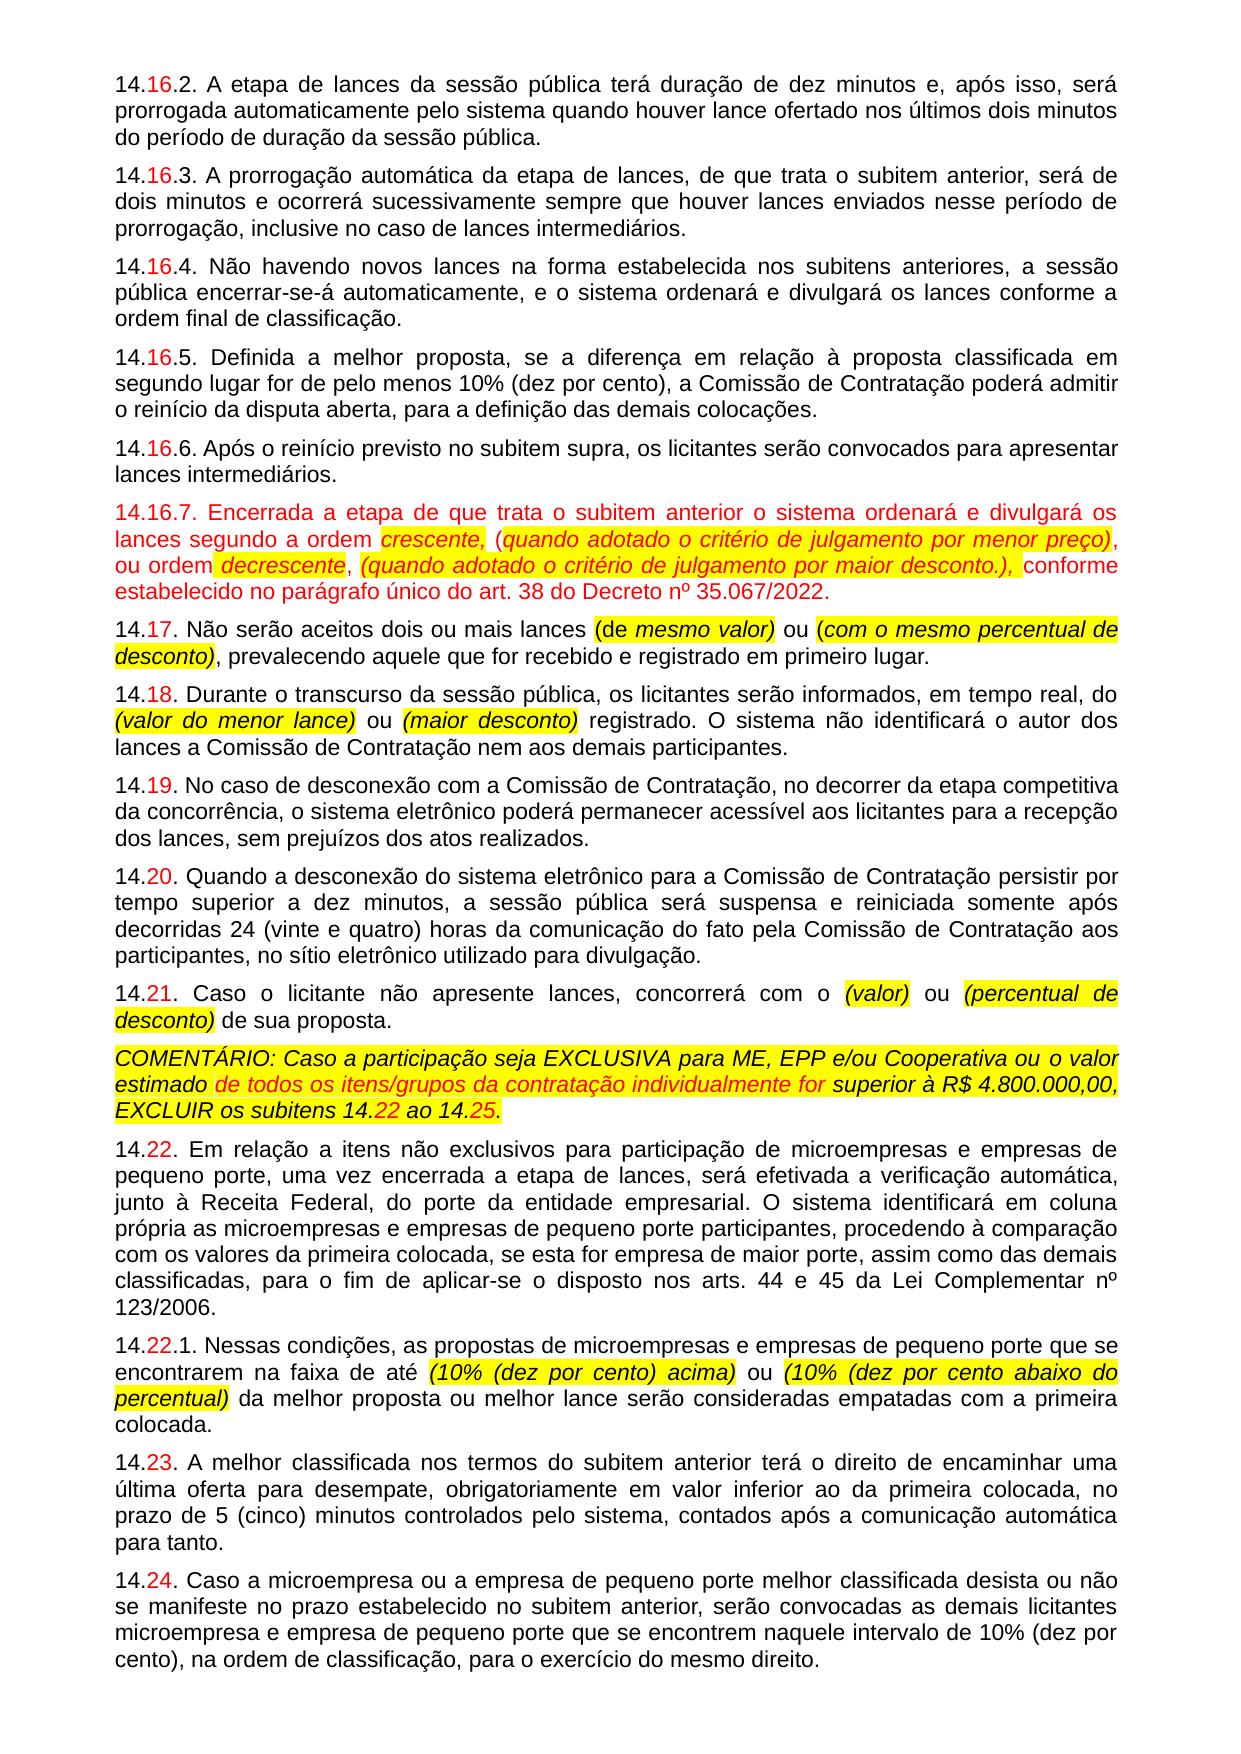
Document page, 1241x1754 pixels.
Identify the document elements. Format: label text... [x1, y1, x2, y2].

text 14.16.2. A etapa de lances da sessão pública terá duração de dez minutos e, após isso, será prorrogada automaticamente pelo sistema quando houver lance ofertado nos últimos dois minutos do período de duração da sessão pública. [114, 71, 1118, 150]
text COMENTÁRIO: Caso a participação seja EXCLUSIVA para ME, EPP e/ou Cooperativa ou o valor estimado de todos os itens/grupos da contratação individualmente for superior à R$ 4.800.000,00, EXCLUIR os subitens 14.22 ao 14.25. [114, 1045, 1118, 1124]
text 14.18. Durante o transcurso da sessão pública, os licitantes serão informados, em tempo real, do (valor do menor lance) ou (maior desconto) registrado. O sistema não identificará o autor dos lances a Comissão de Contratação nem aos demais participantes. [114, 681, 1118, 760]
text 14.16.5. Definida a melhor proposta, se a diferença em relação à proposta classificada em segundo lugar for de pelo menos 10% (dez por cento), a Comissão de Contratação poderá admitir o reinício da disputa aberta, para a definição das demais colocações. [114, 344, 1118, 423]
text 14.20. Quando a desconexão do sistema eletrônico para a Comissão de Contratação persistir por tempo superior a dez minutos, a sessão pública será suspensa e reiniciada somente após decorridas 24 (vinte e quatro) horas da comunicação do fato pela Comissão de Contratação aos participantes, no sítio eletrônico utilizado para divulgação. [114, 863, 1118, 968]
text 14.22.1. Nessas condições, as propostas de microempresas e empresas de pequeno porte que se encontrarem na faixa de até (10% (dez por cento) acima) ou (10% (dez por cento abaixo do percentual) da melhor proposta ou melhor lance serão consideradas empatadas com a primeira colocada. [114, 1332, 1118, 1437]
text 14.24. Caso a microempresa ou a empresa de pequeno porte melhor classificada desista ou não se manifeste no prazo estabelecido no subitem anterior, serão convocadas as demais licitantes microempresa e empresa de pequeno porte que se encontrem naquele intervalo de 10% (dez por cento), na ordem de classificação, para o exercício do mesmo direito. [114, 1567, 1118, 1672]
text 14.16.7. Encerrada a etapa de que trata o subitem anterior o sistema ordenará e divulgará os lances segundo a ordem crescente, (quando adotado o critério de julgamento por menor preço), ou ordem decrescente, (quando adotado o critério de julgamento por maior desconto.), conforme estabelecido no parágrafo único do art. 38 do Decreto nº 35.067/2022. [114, 499, 1118, 604]
text 14.16.4. Não havendo novos lances na forma estabelecida nos subitens anteriores, a sessão pública encerrar-se-á automaticamente, e o sistema ordenará e divulgará os lances conforme a ordem final de classificação. [114, 253, 1118, 332]
text 14.23. A melhor classificada nos termos do subitem anterior terá o direito de encaminhar uma última oferta para desempate, obrigatoriamente em valor inferior ao da primeira colocada, no prazo de 5 (cinco) minutos controlados pelo sistema, contados após a comunicação automática para tanto. [114, 1449, 1118, 1555]
text 14.16.6. Após o reinício previsto no subitem supra, os licitantes serão convocados para apresentar lances intermediários. [114, 434, 1118, 487]
text 14.17. Não serão aceitos dois ou mais lances (de mesmo valor) ou (com o mesmo percentual de desconto), prevalecendo aquele que for recebido e registrado em primeiro lugar. [114, 616, 1118, 669]
text 14.19. No caso de desconexão com a Comissão de Contratação, no decorrer da etapa competitiva da concorrência, o sistema eletrônico poderá permanecer acessível aos licitantes para a recepção dos lances, sem prejuízos dos atos realizados. [114, 772, 1118, 851]
text 14.21. Caso o licitante não apresente lances, concorrerá com o (valor) ou (percentual de desconto) de sua proposta. [114, 980, 1118, 1033]
text 14.22. Em relação a itens não exclusivos para participação de microempresas e empresas de pequeno porte, uma vez encerrada a etapa de lances, será efetivada a verificação automática, junto à Receita Federal, do porte da entidade empresarial. O sistema identificará em coluna própria as microempresas e empresas de pequeno porte participantes, procedendo à comparação com os valores da primeira colocada, se esta for empresa de maior porte, assim como das demais classificadas, para o fim de aplicar-se o disposto nos arts. 44 e 45 da Lei Complementar nº 123/2006. [114, 1136, 1118, 1320]
text 14.16.3. A prorrogação automática da etapa de lances, de que trata o subitem anterior, será de dois minutos e ocorrerá sucessivamente sempre que houver lances enviados nesse período de prorrogação, inclusive no caso de lances intermediários. [114, 162, 1118, 241]
